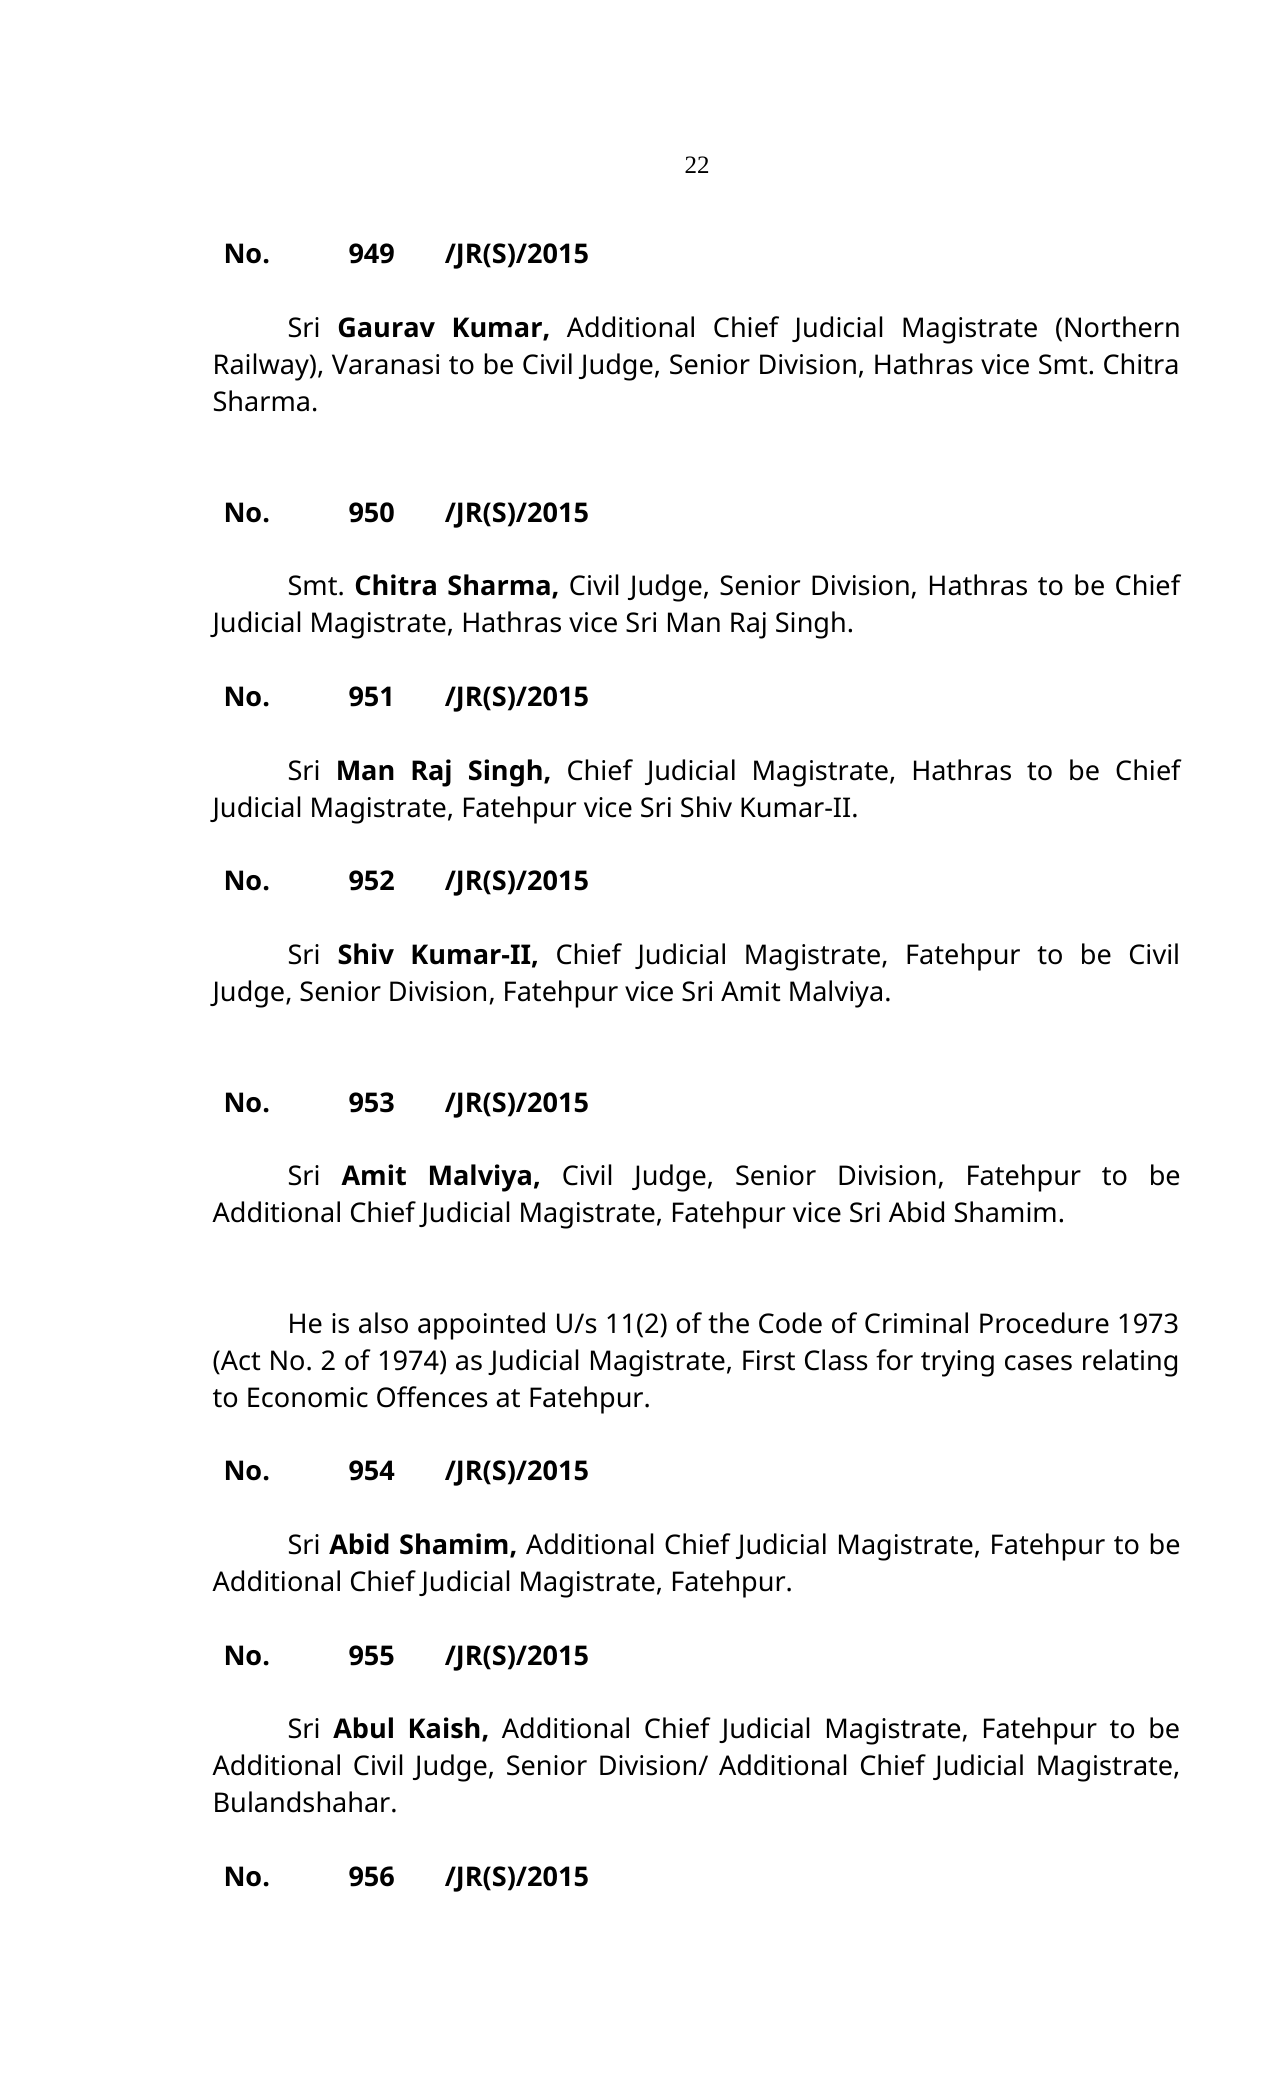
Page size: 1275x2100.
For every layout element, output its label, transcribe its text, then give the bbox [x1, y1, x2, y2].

text Sri Shiv Kumar-II, Chief Judicial Magistrate, Fatehpur to be Civil Judge, Senior Division, Fatehpur vice Sri Amit Malviya. [212, 936, 1181, 1009]
table_header No. [212, 1083, 299, 1120]
table_header /JR(S)/2015 [433, 1452, 642, 1489]
table_header [300, 493, 433, 530]
table_header No. [212, 1452, 299, 1489]
text Sri Man Raj Singh, Chief Judicial Magistrate, Hathras to be Chief Judicial Magistrate, Fatehpur vice Sri Shiv Kumar-II. [212, 751, 1181, 825]
table_header No. [212, 862, 299, 899]
text He is also appointed U/s 11(2) of the Code of Criminal Procedure 1973 (Act No. 2 of 1974) as Judicial Magistrate, First Class for trying cases relating to Economic Offences at Fatehpur. [212, 1304, 1181, 1415]
table_header /JR(S)/2015 [433, 235, 642, 272]
table_header [300, 862, 433, 899]
table_header /JR(S)/2015 [433, 678, 642, 714]
table_header /JR(S)/2015 [433, 1858, 642, 1894]
table_header [300, 1452, 433, 1489]
table_header [300, 235, 433, 272]
text Smt. Chitra Sharma, Civil Judge, Senior Division, Hathras to be Chief Judicial Magistrate, Hathras vice Sri Man Raj Singh. [212, 567, 1181, 641]
table_header [300, 678, 433, 714]
table_header No. [212, 1636, 299, 1673]
text Sri Amit Malviya, Civil Judge, Senior Division, Fatehpur to be Additional Chief Judicial Magistrate, Fatehpur vice Sri Abid Shamim. [212, 1157, 1181, 1231]
table_header /JR(S)/2015 [433, 493, 642, 530]
table_header [300, 1636, 433, 1673]
table_header No. [212, 493, 299, 530]
table_header [300, 1858, 433, 1894]
table_header /JR(S)/2015 [433, 1083, 642, 1120]
text Sri Abid Shamim, Additional Chief Judicial Magistrate, Fatehpur to be Additional Chief Judicial Magistrate, Fatehpur. [212, 1526, 1181, 1599]
table_header /JR(S)/2015 [433, 862, 642, 899]
table_header No. [212, 235, 299, 272]
table_header No. [212, 1858, 299, 1894]
text Sri Gaurav Kumar, Additional Chief Judicial Magistrate (Northern Railway), Varanasi to be Civil Judge, Senior Division, Hathras vice Smt. Chitra Sharma. [212, 309, 1181, 419]
table_header /JR(S)/2015 [433, 1636, 642, 1673]
table_header [300, 1083, 433, 1120]
table_header No. [212, 678, 299, 714]
text Sri Abul Kaish, Additional Chief Judicial Magistrate, Fatehpur to be Additional Civil Judge, Senior Division/ Additional Chief Judicial Magistrate, Bulandshahar. [212, 1710, 1181, 1821]
